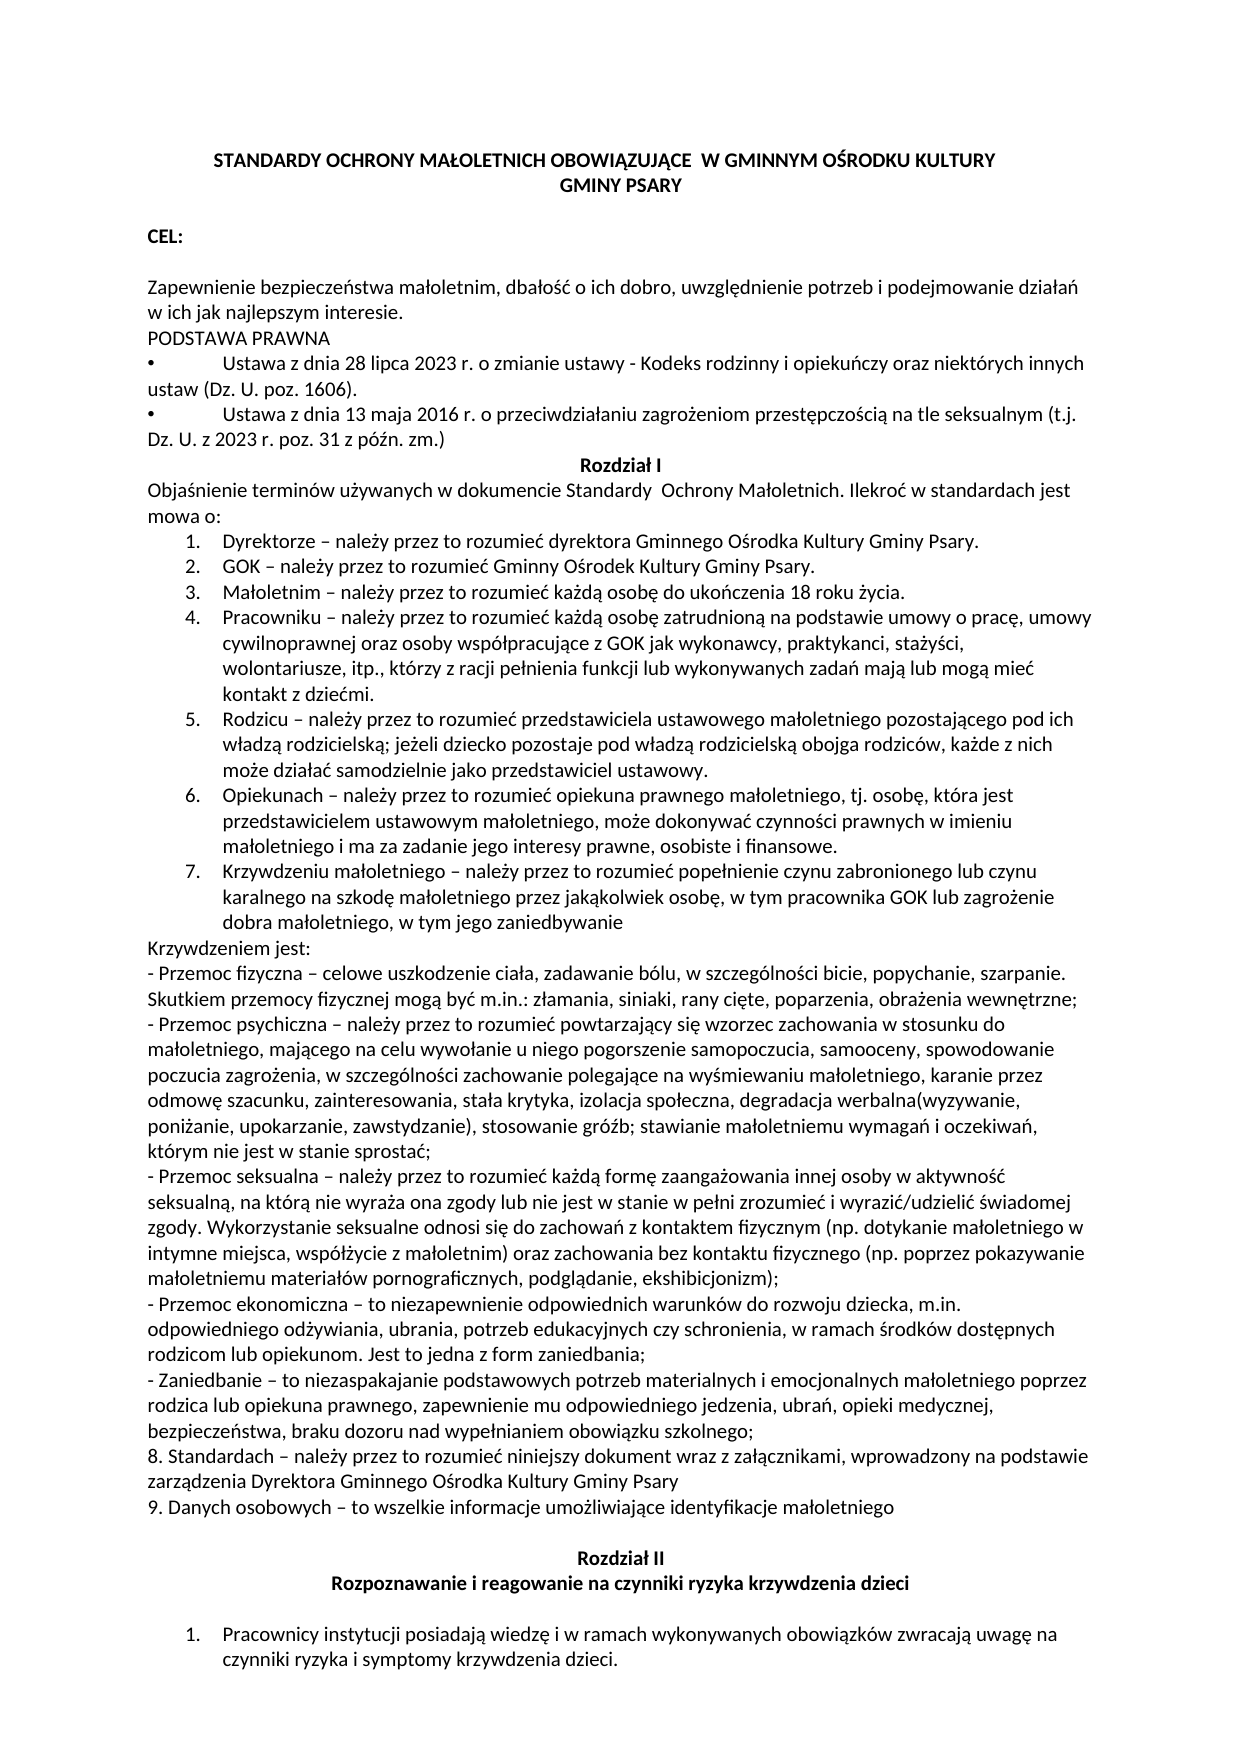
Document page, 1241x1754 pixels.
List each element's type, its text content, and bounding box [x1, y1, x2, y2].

list Krzywdzeniu małoletniego – należy przez to rozumieć popełnienie czynu zabronionego lub czynu karalnego na szkodę małoletniego przez jakąkolwiek osobę, w tym pracownika GOK lub zagrożenie dobra małoletniego, w tym jego zaniedbywanie [185, 859, 1094, 935]
list Małoletnim – należy przez to rozumieć każdą osobę do ukończenia 18 roku życia. [185, 579, 1094, 604]
list - Zaniedbanie – to niezaspakajanie podstawowych potrzeb materialnych i emocjonalnych małoletniego poprzez rodzica lub opiekuna prawnego, zapewnienie mu odpowiedniego jedzenia, ubrań, opieki medycznej, bezpieczeństwa, braku dozoru nad wypełnianiem obowiązku szkolnego; [147, 1367, 1094, 1443]
text Zapewnienie bezpieczeństwa małoletnim, dbałość o ich dobro, uwzględnienie potrzeb i podejmowanie działań w ich jak najlepszym interesie. [147, 274, 1094, 325]
list - Przemoc ekonomiczna – to niezapewnienie odpowiednich warunków do rozwoju dziecka, m.in. odpowiedniego odżywiania, ubrania, potrzeb edukacyjnych czy schronienia, w ramach środków dostępnych rodzicom lub opiekunom. Jest to jedna z form zaniedbania; [147, 1291, 1094, 1367]
list Pracowniku – należy przez to rozumieć każdą osobę zatrudnioną na podstawie umowy o pracę, umowy cywilnoprawnej oraz osoby współpracujące z GOK jak wykonawcy, praktykanci, stażyści, wolontariusze, itp., którzy z racji pełnienia funkcji lub wykonywanych zadań mają lub mogą mieć kontakt z dziećmi. [185, 604, 1094, 706]
text STANDARDY OCHRONY MAŁOLETNICH OBOWIĄZUJĄCE W GMINNYM OŚRODKU KULTURY [147, 147, 1094, 172]
text PODSTAWA PRAWNA [147, 325, 1094, 350]
list Krzywdzeniem jest: [147, 935, 1094, 960]
text 9. Danych osobowych – to wszelkie informacje umożliwiające identyfikacje małoletniego [147, 1494, 1094, 1519]
list - Przemoc fizyczna – celowe uszkodzenie ciała, zadawanie bólu, w szczególności bicie, popychanie, szarpanie. Skutkiem przemocy fizycznej mogą być m.in.: złamania, siniaki, rany cięte, poparzenia, obrażenia wewnętrzne; [147, 960, 1094, 1011]
list Ustawa z dnia 28 lipca 2023 r. o zmianie ustawy - Kodeks rodzinny i opiekuńczy oraz niektórych innych ustaw (Dz. U. poz. 1606). [147, 350, 1094, 401]
list Rodzicu – należy przez to rozumieć przedstawiciela ustawowego małoletniego pozostającego pod ich władzą rodzicielską; jeżeli dziecko pozostaje pod władzą rodzicielską obojga rodziców, każde z nich może działać samodzielnie jako przedstawiciel ustawowy. [185, 706, 1094, 782]
list Ustawa z dnia 13 maja 2016 r. o przeciwdziałaniu zagrożeniom przestępczością na tle seksualnym (t.j. Dz. U. z 2023 r. poz. 31 z późn. zm.) [147, 401, 1094, 452]
text Rozdział I [147, 452, 1094, 477]
list - Przemoc psychiczna – należy przez to rozumieć powtarzający się wzorzec zachowania w stosunku do małoletniego, mającego na celu wywołanie u niego pogorszenie samopoczucia, samooceny, spowodowanie poczucia zagrożenia, w szczególności zachowanie polegające na wyśmiewaniu małoletniego, karanie przez odmowę szacunku, zainteresowania, stała krytyka, izolacja społeczna, degradacja werbalna(wyzywanie, poniżanie, upokarzanie, zawstydzanie), stosowanie gróźb; stawianie małoletniemu wymagań i oczekiwań, którym nie jest w stanie sprostać; [147, 1011, 1094, 1164]
list Dyrektorze – należy przez to rozumieć dyrektora Gminnego Ośrodka Kultury Gminy Psary. [185, 528, 1094, 554]
text Rozpoznawanie i reagowanie na czynniki ryzyka krzywdzenia dzieci [147, 1570, 1094, 1596]
text Rozdział II [147, 1545, 1094, 1570]
text CEL: [147, 223, 1094, 249]
text Objaśnienie terminów używanych w dokumencie Standardy Ochrony Małoletnich. Ilekroć w standardach jest mowa o: [147, 477, 1094, 528]
list Opiekunach – należy przez to rozumieć opiekuna prawnego małoletniego, tj. osobę, która jest przedstawicielem ustawowym małoletniego, może dokonywać czynności prawnych w imieniu małoletniego i ma za zadanie jego interesy prawne, osobiste i finansowe. [185, 782, 1094, 859]
list 8. Standardach – należy przez to rozumieć niniejszy dokument wraz z załącznikami, wprowadzony na podstawie zarządzenia Dyrektora Gminnego Ośrodka Kultury Gminy Psary [147, 1443, 1094, 1494]
text GMINY PSARY [147, 172, 1094, 198]
list Pracownicy instytucji posiadają wiedzę i w ramach wykonywanych obowiązków zwracają uwagę na czynniki ryzyka i symptomy krzywdzenia dzieci. [185, 1621, 1094, 1672]
list - Przemoc seksualna – należy przez to rozumieć każdą formę zaangażowania innej osoby w aktywność seksualną, na którą nie wyraża ona zgody lub nie jest w stanie w pełni zrozumieć i wyrazić/udzielić świadomej zgody. Wykorzystanie seksualne odnosi się do zachowań z kontaktem fizycznym (np. dotykanie małoletniego w intymne miejsca, współżycie z małoletnim) oraz zachowania bez kontaktu fizycznego (np. poprzez pokazywanie małoletniemu materiałów pornograficznych, podglądanie, ekshibicjonizm); [147, 1164, 1094, 1291]
list GOK – należy przez to rozumieć Gminny Ośrodek Kultury Gminy Psary. [185, 554, 1094, 579]
